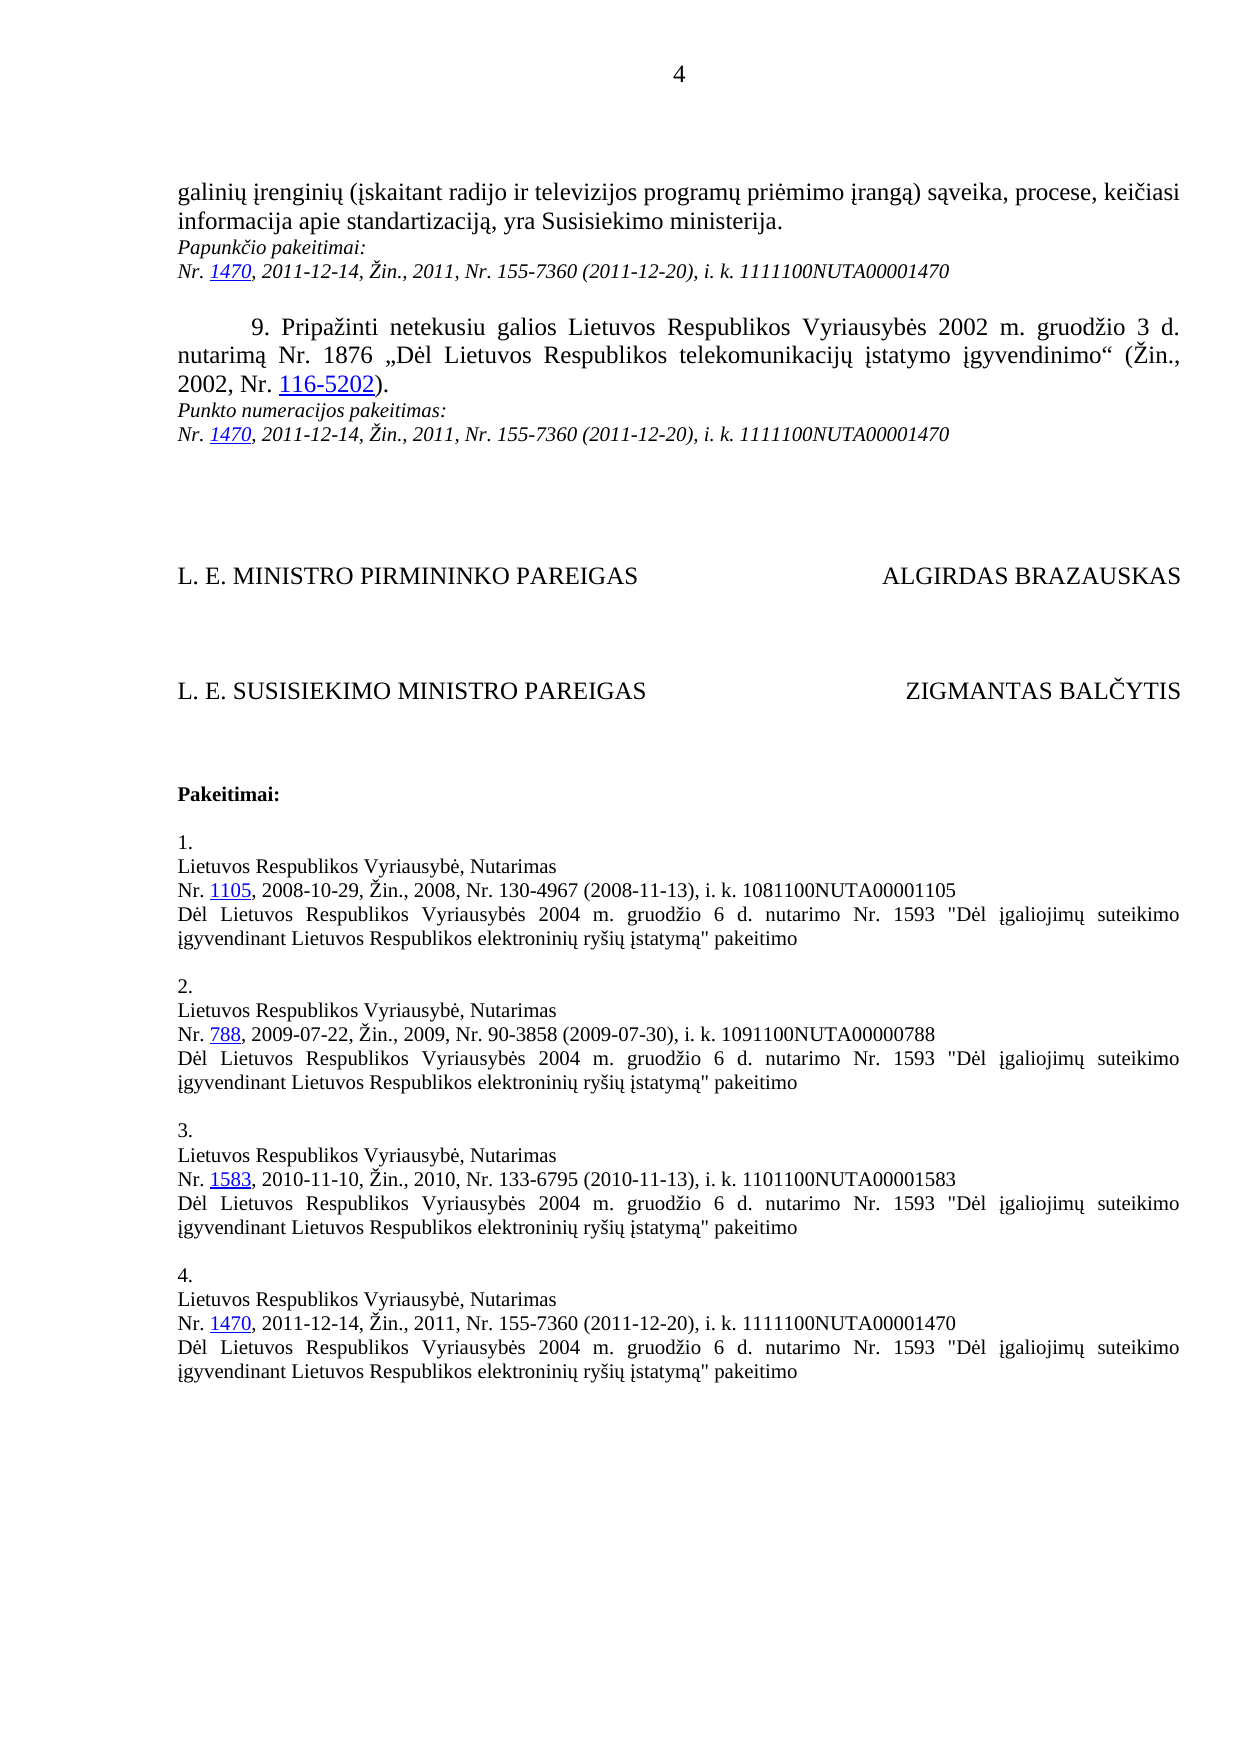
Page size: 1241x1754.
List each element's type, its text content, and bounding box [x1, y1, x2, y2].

text Dėl Lietuvos Respublikos Vyriausybės 2004 m. gruodžio 6 d. nutarimo Nr. 1593 "Dėl įgaliojimų suteikimo įgyvendinant Lietuvos Respublikos elektroninių ryšių įstatymą" pakeitimo [177, 1046, 1181, 1094]
text L. E. MINISTRO PIRMININKO PAREIGAS ALGIRDAS BRAZAUSKAS [177, 561, 1181, 590]
text Nr. 1470, 2011-12-14, Žin., 2011, Nr. 155-7360 (2011-12-20), i. k. 1111100NUTA00001470 [177, 1311, 1181, 1335]
text Punkto numeracijos pakeitimas: [177, 398, 1181, 422]
text 2. [177, 974, 1181, 998]
text Nr. 1105, 2008-10-29, Žin., 2008, Nr. 130-4967 (2008-11-13), i. k. 1081100NUTA00001105 [177, 878, 1181, 902]
text Lietuvos Respublikos Vyriausybė, Nutarimas [177, 1287, 1181, 1311]
text Pakeitimai: [177, 782, 1181, 806]
text 3. [177, 1118, 1181, 1142]
text Dėl Lietuvos Respublikos Vyriausybės 2004 m. gruodžio 6 d. nutarimo Nr. 1593 "Dėl įgaliojimų suteikimo įgyvendinant Lietuvos Respublikos elektroninių ryšių įstatymą" pakeitimo [177, 902, 1181, 950]
text 4. [177, 1263, 1181, 1287]
text Dėl Lietuvos Respublikos Vyriausybės 2004 m. gruodžio 6 d. nutarimo Nr. 1593 "Dėl įgaliojimų suteikimo įgyvendinant Lietuvos Respublikos elektroninių ryšių įstatymą" pakeitimo [177, 1335, 1181, 1383]
text Dėl Lietuvos Respublikos Vyriausybės 2004 m. gruodžio 6 d. nutarimo Nr. 1593 "Dėl įgaliojimų suteikimo įgyvendinant Lietuvos Respublikos elektroninių ryšių įstatymą" pakeitimo [177, 1191, 1181, 1239]
text galinių įrenginių (įskaitant radijo ir televizijos programų priėmimo įrangą) sąveika, procese, keičiasi informacija apie standartizaciją, yra Susisiekimo ministerija. [177, 177, 1181, 235]
text Papunkčio pakeitimai: [177, 235, 1181, 259]
text L. E. SUSISIEKIMO MINISTRO PAREIGAS ZIGMANTAS BALČYTIS [177, 676, 1181, 705]
text Nr. 788, 2009-07-22, Žin., 2009, Nr. 90-3858 (2009-07-30), i. k. 1091100NUTA00000788 [177, 1022, 1181, 1046]
text 1. [177, 830, 1181, 854]
text Nr. 1470, 2011-12-14, Žin., 2011, Nr. 155-7360 (2011-12-20), i. k. 1111100NUTA00001470 [177, 422, 1181, 446]
text Lietuvos Respublikos Vyriausybė, Nutarimas [177, 1142, 1181, 1167]
text Nr. 1470, 2011-12-14, Žin., 2011, Nr. 155-7360 (2011-12-20), i. k. 1111100NUTA00001470 [177, 259, 1181, 283]
text 9. Pripažinti netekusiu galios Lietuvos Respublikos Vyriausybės 2002 m. gruodžio 3 d. nutarimą Nr. 1876 „Dėl Lietuvos Respublikos telekomunikacijų įstatymo įgyvendinimo“ (Žin., 2002, Nr. 116-5202). [177, 312, 1181, 398]
text Nr. 1583, 2010-11-10, Žin., 2010, Nr. 133-6795 (2010-11-13), i. k. 1101100NUTA00001583 [177, 1167, 1181, 1191]
text Lietuvos Respublikos Vyriausybė, Nutarimas [177, 854, 1181, 878]
text Lietuvos Respublikos Vyriausybė, Nutarimas [177, 998, 1181, 1022]
